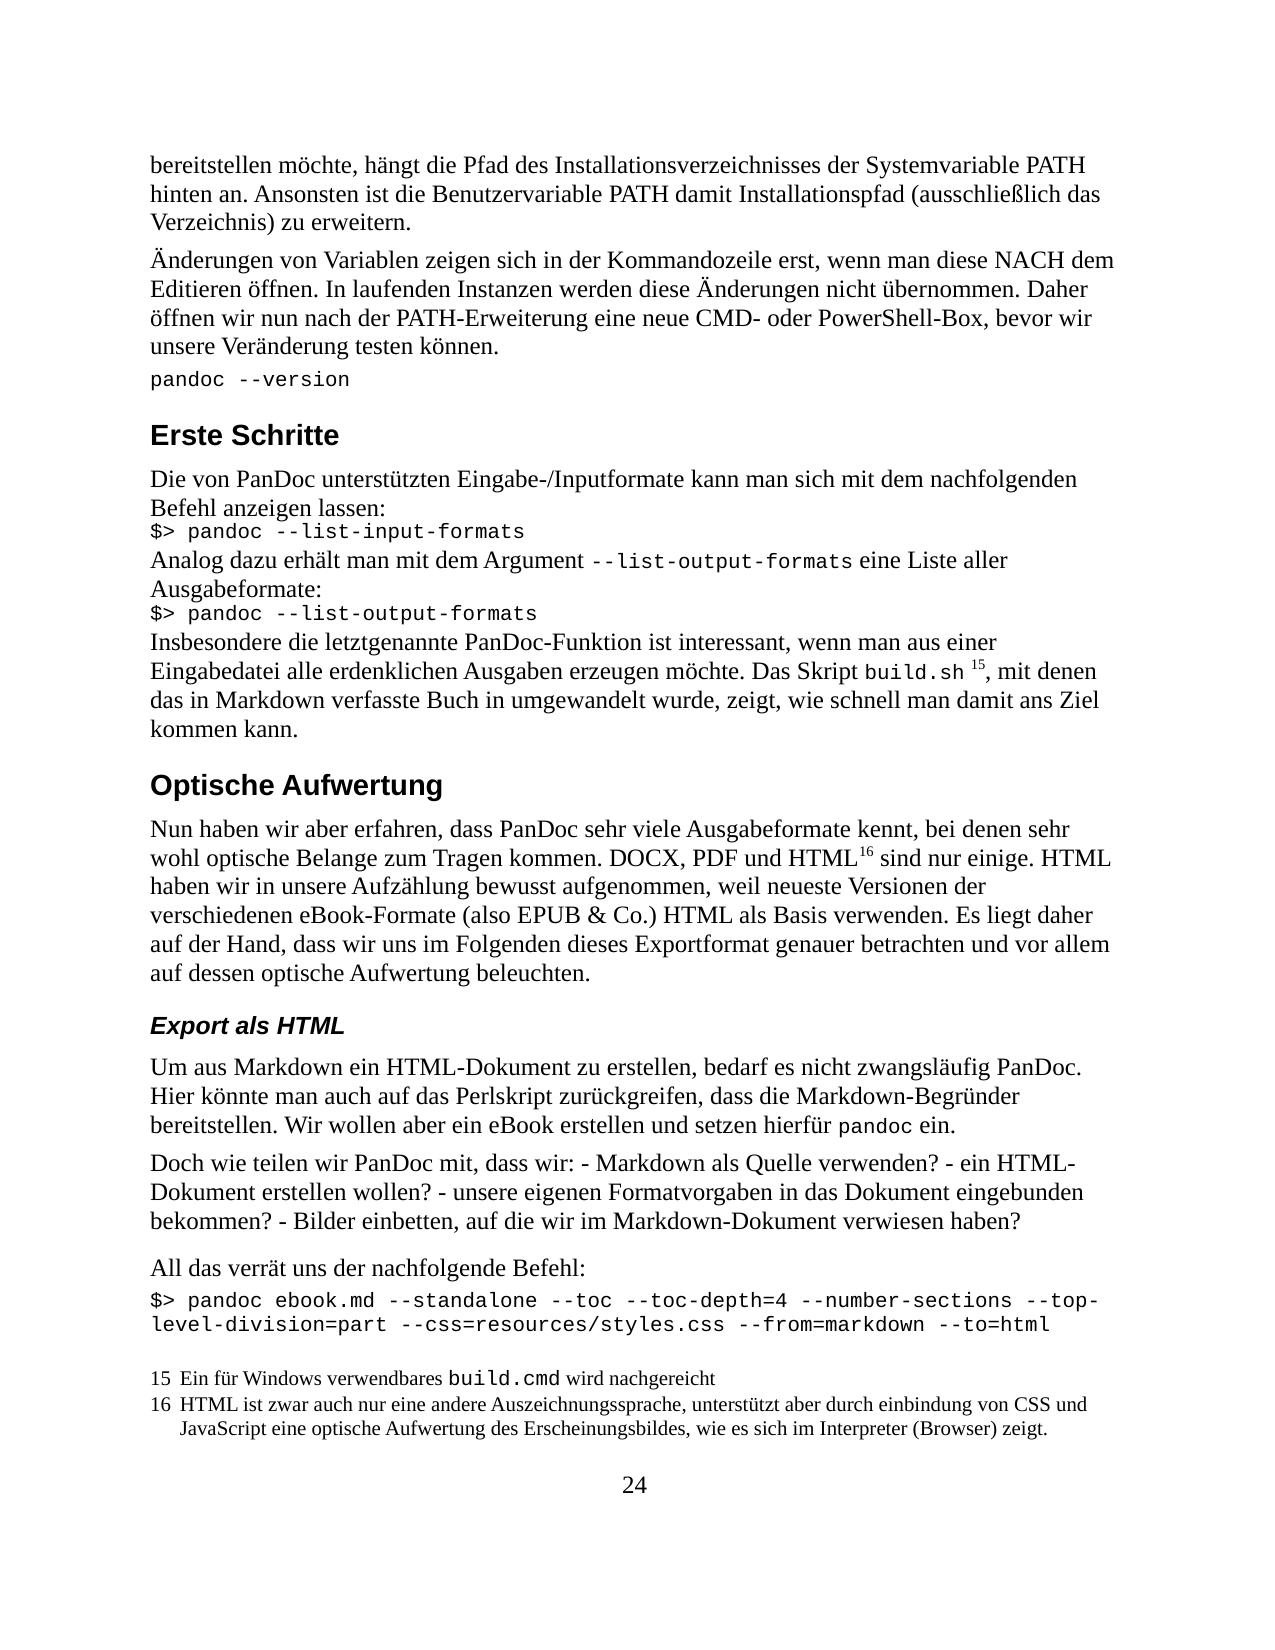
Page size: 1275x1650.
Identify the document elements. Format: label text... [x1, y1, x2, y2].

text $> pandoc ebook.md --standalone --toc --toc-depth=4 --number-sections --top-level-division=part --css=resources/styles.css --from=markdown --to=html [150, 1290, 1125, 1338]
text $> pandoc --list-output-formats [150, 603, 1125, 627]
text Um aus Markdown ein HTML-Dokument zu erstellen, bedarf es nicht zwangsläufig PanDoc. Hier könnte man auch auf das Perlskript zurückgreifen, dass die Markdown-Begründer bereitstellen. Wir wollen aber ein eBook erstellen und setzen hierfür pandoc ein. [150, 1052, 1125, 1139]
text HTML ist zwar auch nur eine andere Auszeichnungssprache, unterstützt aber durch einbindung von CSS und JavaScript eine optische Aufwertung des Erscheinungsbildes, wie es sich im Interpreter (Browser) zeigt. [150, 1392, 1125, 1440]
text $> pandoc --list-input-formats [150, 521, 1125, 545]
text pandoc --version [150, 369, 1125, 393]
text Analog dazu erhält man mit dem Argument --list-output-formats eine Liste aller Ausgabeformate: [150, 545, 1125, 603]
text bereitstellen möchte, hängt die Pfad des Installationsverzeichnisses der Systemvariable PATH hinten an. Ansonsten ist die Benutzervariable PATH damit Installationspfad (ausschließlich das Verzeichnis) zu erweitern. [150, 150, 1125, 236]
text All das verrät uns der nachfolgende Befehl: [150, 1253, 1125, 1281]
subtitle Optische Aufwertung [150, 768, 1125, 801]
text Änderungen von Variablen zeigen sich in der Kommandozeile erst, wenn man diese NACH dem Editieren öffnen. In laufenden Instanzen werden diese Änderungen nicht übernommen. Daher öffnen wir nun nach der PATH-Erweiterung eine neue CMD- oder PowerShell-Box, bevor wir unsere Veränderung testen können. [150, 245, 1125, 360]
text Doch wie teilen wir PanDoc mit, dass wir: - Markdown als Quelle verwenden? - ein HTML-Dokument erstellen wollen? - unsere eigenen Formatvorgaben in das Dokument eingebunden bekommen? - Bilder einbetten, auf die wir im Markdown-Dokument verwiesen haben? [150, 1148, 1125, 1235]
text Die von PanDoc unterstützten Eingabe-/Inputformate kann man sich mit dem nachfolgenden Befehl anzeigen lassen: [150, 464, 1125, 521]
text Ein für Windows verwendbares build.cmd wird nachgereicht [150, 1366, 1125, 1392]
subtitle Export als HTML [150, 1011, 1125, 1040]
text Insbesondere die letztgenannte PanDoc-Funktion ist interessant, wenn man aus einer Eingabedatei alle erdenklichen Ausgaben erzeugen möchte. Das Skript build.sh , mit denen das in Markdown verfasste Buch in umgewandelt wurde, zeigt, wie schnell man damit ans Ziel kommen kann. [150, 627, 1125, 743]
subtitle Erste Schritte [150, 418, 1125, 451]
text Nun haben wir aber erfahren, dass PanDoc sehr viele Ausgabeformate kennt, bei denen sehr wohl optische Belange zum Tragen kommen. DOCX, PDF und HTML sind nur einige. HTML haben wir in unsere Aufzählung bewusst aufgenommen, weil neueste Versionen der verschiedenen eBook-Formate (also EPUB & Co.) HTML als Basis verwenden. Es liegt daher auf der Hand, dass wir uns im Folgenden dieses Exportformat genauer betrachten und vor allem auf dessen optische Aufwertung beleuchten. [150, 814, 1125, 986]
